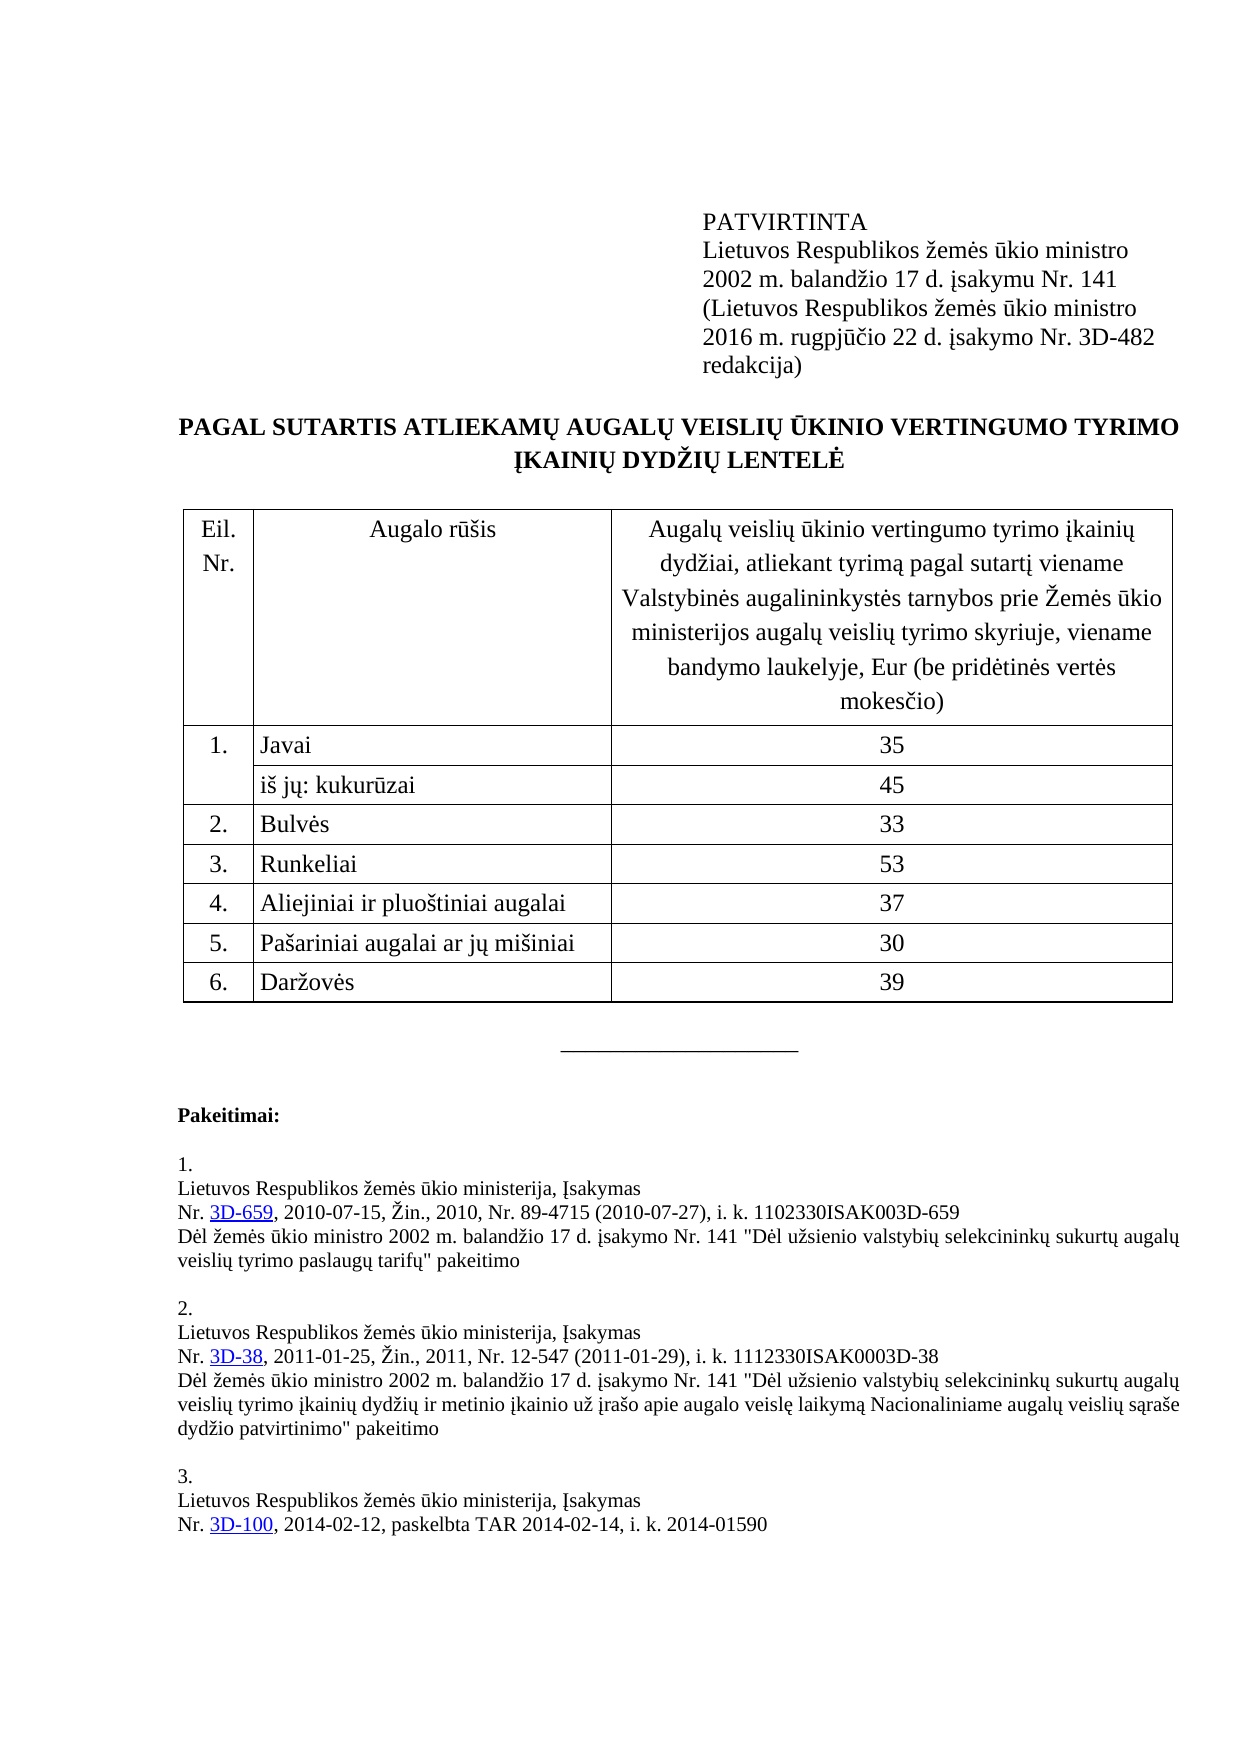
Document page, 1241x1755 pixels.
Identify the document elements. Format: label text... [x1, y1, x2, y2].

table_cell Pašariniai augalai ar jų mišiniai [254, 924, 611, 962]
table_cell 2. [184, 805, 253, 843]
table_cell 30 [612, 924, 1172, 962]
text 2. [177, 1296, 1181, 1320]
text Dėl žemės ūkio ministro 2002 m. balandžio 17 d. įsakymo Nr. 141 "Dėl užsienio valstybių selekcininkų sukurtų augalų veislių tyrimo paslaugų tarifų" pakeitimo [177, 1224, 1181, 1272]
table_cell 45 [612, 766, 1172, 804]
text 2016 m. rugpjūčio 22 d. įsakymo Nr. 3D-482 [177, 322, 1181, 350]
table_cell iš jų: kukurūzai [254, 766, 611, 804]
table_header Augalo rūšis [254, 510, 611, 725]
text 1. [177, 1151, 1181, 1176]
table_cell Runkeliai [254, 845, 611, 883]
text Pakeitimai: [177, 1103, 1181, 1127]
text PAGAL SUTARTIS ATLIEKAMŲ AUGALŲ VEISLIŲ ŪKINIO VERTINGUMO TYRIMO ĮKAINIų dydžių lentelė [177, 412, 1181, 474]
table_cell 6. [184, 963, 253, 1001]
text Dėl žemės ūkio ministro 2002 m. balandžio 17 d. įsakymo Nr. 141 "Dėl užsienio valstybių selekcininkų sukurtų augalų veislių tyrimo įkainių dydžių ir metinio įkainio už įrašo apie augalo veislę laikymą Nacionaliniame augalų veislių sąraše dydžio patvirtinimo" pakeitimo [177, 1368, 1181, 1440]
table_cell Aliejiniai ir pluoštiniai augalai [254, 884, 611, 922]
table_cell 4. [184, 884, 253, 922]
text Lietuvos Respublikos žemės ūkio ministerija, Įsakymas [177, 1488, 1181, 1512]
table_cell 35 [612, 726, 1172, 764]
text Nr. 3D-100, 2014-02-12, paskelbta TAR 2014-02-14, i. k. 2014-01590 [177, 1512, 1181, 1536]
text Nr. 3D-38, 2011-01-25, Žin., 2011, Nr. 12-547 (2011-01-29), i. k. 1112330ISAK0003D-38 [177, 1344, 1181, 1368]
table_header Eil. Nr. [184, 510, 253, 725]
text Lietuvos Respublikos žemės ūkio ministerija, Įsakymas [177, 1320, 1181, 1344]
text ___________________ [177, 1026, 1181, 1055]
text Lietuvos Respublikos žemės ūkio ministro 2002 m. balandžio 17 d. įsakymu Nr. 141 [702, 235, 1181, 293]
table_cell 5. [184, 924, 253, 962]
table_cell 3. [184, 845, 253, 883]
table_cell 39 [612, 963, 1172, 1001]
table_cell Bulvės [254, 805, 611, 843]
table_cell 53 [612, 845, 1172, 883]
table_cell Daržovės [254, 963, 611, 1001]
table_cell 1. [184, 726, 253, 804]
text PATVIRTINTA [177, 207, 1181, 235]
text Lietuvos Respublikos žemės ūkio ministerija, Įsakymas [177, 1176, 1181, 1199]
text (Lietuvos Respublikos žemės ūkio ministro [627, 293, 1181, 322]
table_cell 37 [612, 884, 1172, 922]
text 3. [177, 1464, 1181, 1488]
text Nr. 3D-659, 2010-07-15, Žin., 2010, Nr. 89-4715 (2010-07-27), i. k. 1102330ISAK003D-659 [177, 1199, 1181, 1224]
table_cell 33 [612, 805, 1172, 843]
text redakcija) [177, 350, 1181, 379]
table_cell Javai [254, 726, 611, 764]
table_header Augalų veislių ūkinio vertingumo tyrimo įkainių dydžiai, atliekant tyrimą pagal sutartį viename Valstybinės augalininkystės tarnybos prie Žemės ūkio ministerijos augalų veislių tyrimo skyriuje, viename bandymo laukelyje, Eur (be pridėtinės vertės mokesčio) [612, 510, 1172, 725]
